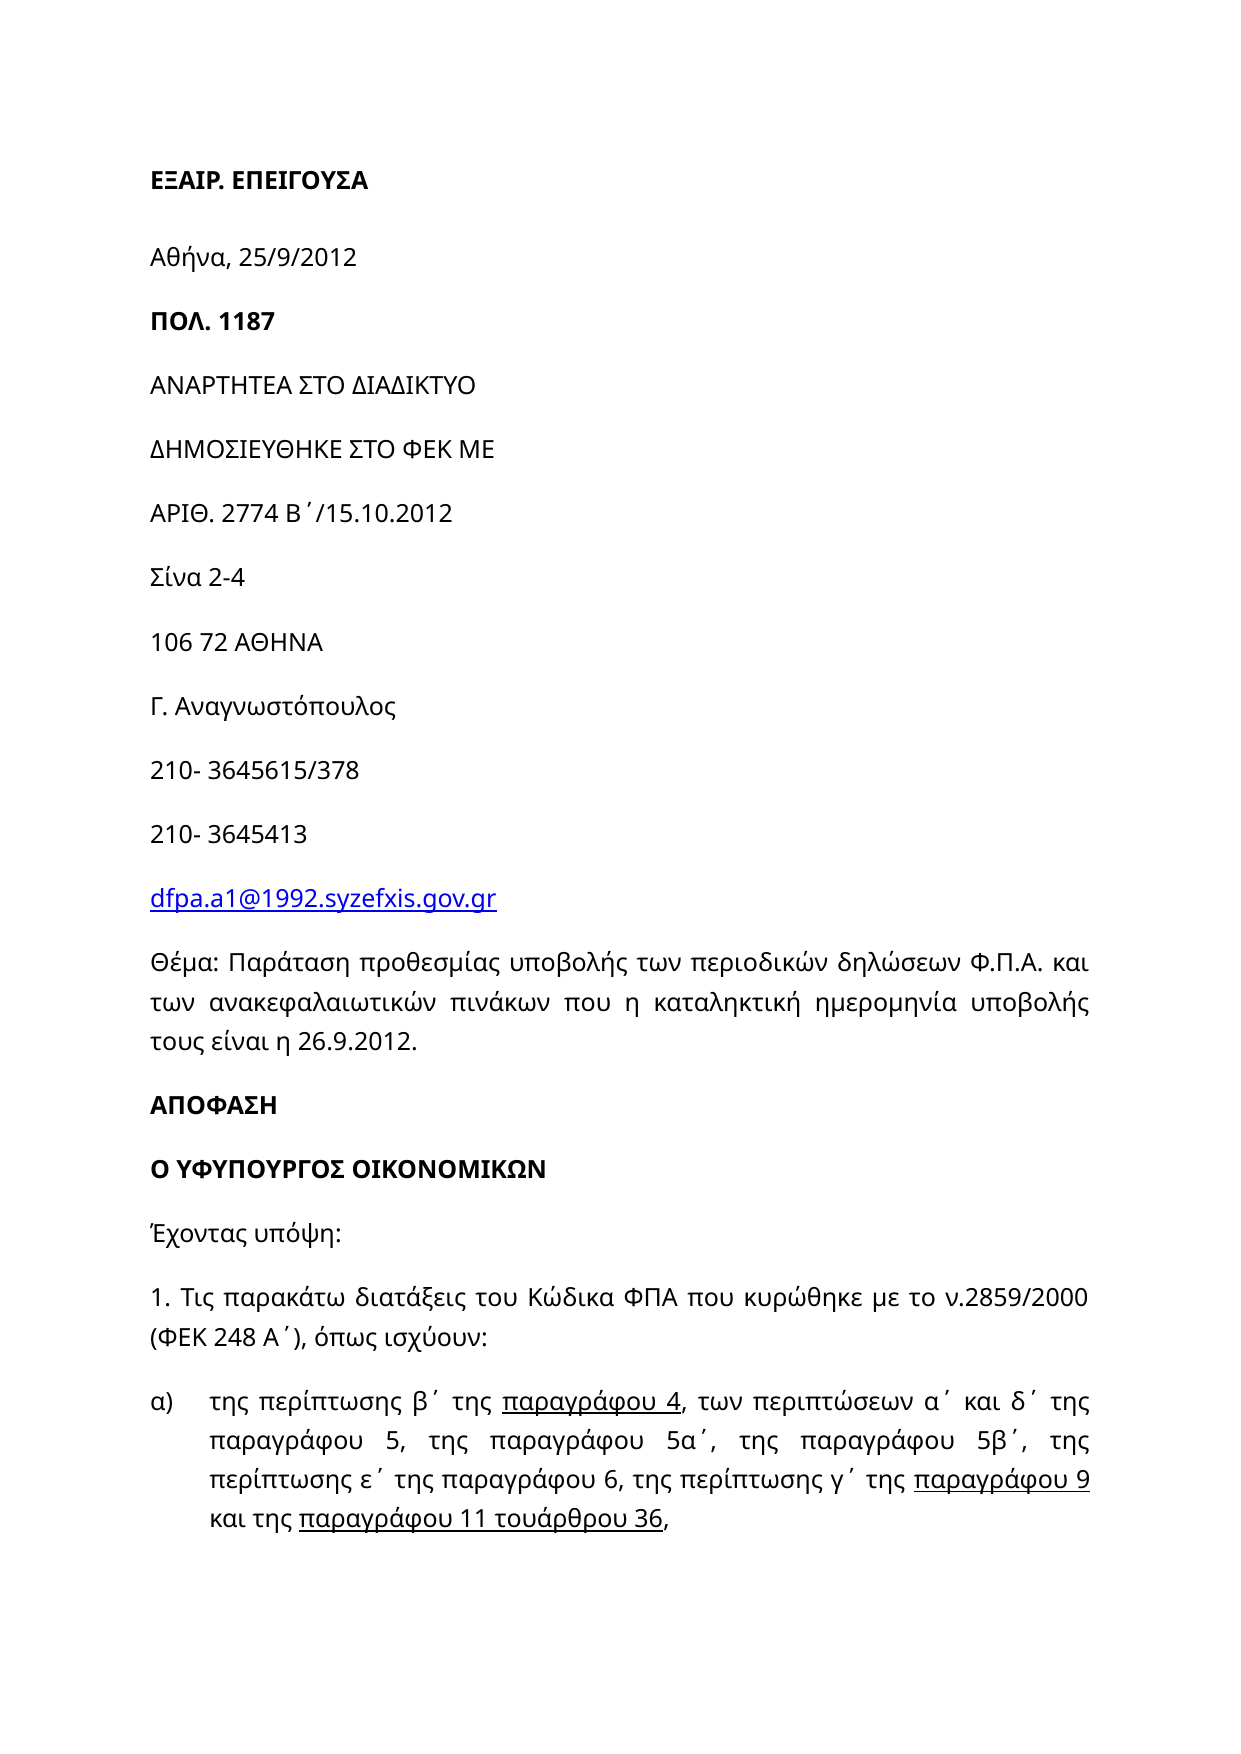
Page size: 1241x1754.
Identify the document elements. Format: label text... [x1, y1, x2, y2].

text 210- 3645413 [150, 817, 1090, 851]
text ΔΗΜΟΣΙΕΥΘΗΚΕ ΣΤΟ ΦΕΚ ΜΕ [150, 432, 1090, 466]
text ΠΟΛ. 1187 [150, 303, 1090, 337]
text Θέμα: Παράταση προθεσμίας υποβολής των περιοδικών δηλώσεων Φ.Π.Α. και των ανακεφαλαιωτικών πινάκων που η καταληκτική ημερομηνία υποβολής τους είναι η 26.9.2012. [150, 945, 1090, 1057]
text dfpa.a1@1992.syzefxis.gov.gr [150, 881, 1090, 915]
text Γ. Αναγνωστόπουλος [150, 688, 1090, 722]
title ΕΞΑΙΡ. ΕΠΕΙΓΟΥΣΑ [150, 162, 1090, 197]
text Αθήνα, 25/9/2012 [150, 239, 1090, 273]
text ΑΡΙΘ. 2774 Β΄/15.10.2012 [150, 496, 1090, 530]
text ΑΠΟΦΑΣΗ [150, 1087, 1090, 1122]
text Σίνα 2-4 [150, 560, 1090, 594]
text 1. Τις παρακάτω διατάξεις του Κώδικα ΦΠΑ που κυρώθηκε με το ν.2859/2000 (ΦΕΚ 248 Α΄), όπως ισχύουν: [150, 1280, 1090, 1353]
text Ο ΥΦΥΠΟΥΡΓΟΣ ΟΙΚΟΝΟΜΙΚΩΝ [150, 1152, 1090, 1186]
text 210- 3645615/378 [150, 752, 1090, 787]
list α) της περίπτωσης β΄ της παραγράφου 4, των περιπτώσεων α΄ και δ΄ της παραγράφου 5, της παραγράφου 5α΄, της παραγράφου 5β΄, της περίπτωσης ε΄ της παραγράφου 6, της περίπτωσης γ΄ της παραγράφου 9 και της παραγράφου 11 τουάρθρου 36, [150, 1383, 1090, 1535]
text Έχοντας υπόψη: [150, 1216, 1090, 1250]
text ΑΝΑΡΤΗΤΕΑ ΣΤΟ ΔΙΑΔΙΚΤΥΟ [150, 367, 1090, 402]
text 106 72 ΑΘΗΝΑ [150, 624, 1090, 658]
